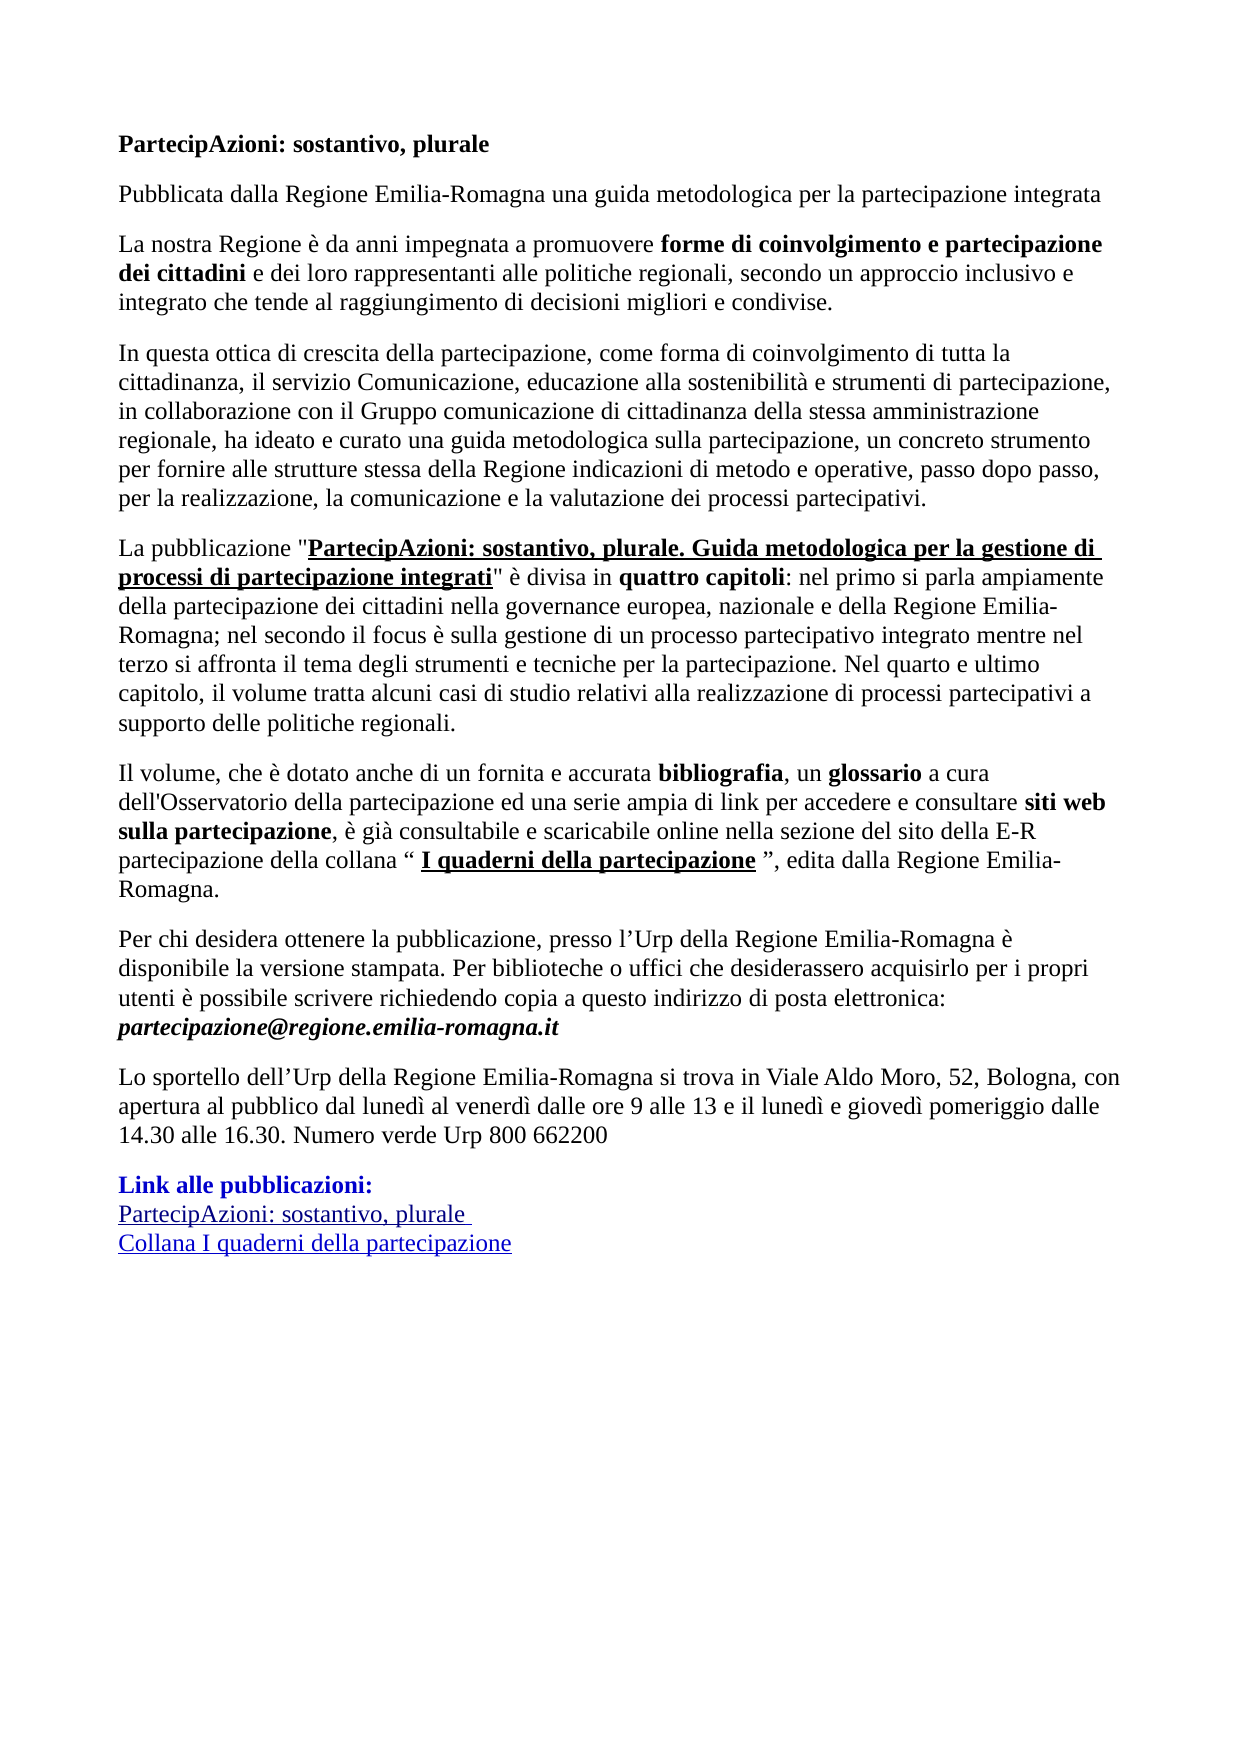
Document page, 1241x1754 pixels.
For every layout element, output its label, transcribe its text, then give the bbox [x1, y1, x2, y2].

text La pubblicazione "PartecipAzioni: sostantivo, plurale. Guida metodologica per la gestione di processi di partecipazione integrati" è divisa in quattro capitoli: nel primo si parla ampiamente della partecipazione dei cittadini nella governance europea, nazionale e della Regione Emilia-Romagna; nel secondo il focus è sulla gestione di un processo partecipativo integrato mentre nel terzo si affronta il tema degli strumenti e tecniche per la partecipazione. Nel quarto e ultimo capitolo, il volume tratta alcuni casi di studio relativi alla realizzazione di processi partecipativi a supporto delle politiche regionali. [118, 533, 1122, 736]
text In questa ottica di crescita della partecipazione, come forma di coinvolgimento di tutta la cittadinanza, il servizio Comunicazione, educazione alla sostenibilità e strumenti di partecipazione, in collaborazione con il Gruppo comunicazione di cittadinanza della stessa amministrazione regionale, ha ideato e curato una guida metodologica sulla partecipazione, un concreto strumento per fornire alle strutture stessa della Regione indicazioni di metodo e operative, passo dopo passo, per la realizzazione, la comunicazione e la valutazione dei processi partecipativi. [118, 337, 1122, 512]
text Il volume, che è dotato anche di un fornita e accurata bibliografia, un glossario a cura dell'Osservatorio della partecipazione ed una serie ampia di link per accedere e consultare siti web sulla partecipazione, è già consultabile e scaricabile online nella sezione del sito della E-R partecipazione della collana “ I quaderni della partecipazione ”, edita dalla Regione Emilia-Romagna. [118, 758, 1122, 903]
text PartecipAzioni: sostantivo, plurale [118, 128, 1122, 158]
text Pubblicata dalla Regione Emilia-Romagna una guida metodologica per la partecipazione integrata [118, 179, 1122, 208]
list Link alle pubblicazioni: PartecipAzioni: sostantivo, plurale Collana I quaderni della partecipazione [118, 1169, 1122, 1257]
text La nostra Regione è da anni impegnata a promuovere forme di coinvolgimento e partecipazione dei cittadini e dei loro rappresentanti alle politiche regionali, secondo un approccio inclusivo e integrato che tende al raggiungimento di decisioni migliori e condivise. [118, 229, 1122, 316]
text Lo sportello dell’Urp della Regione Emilia-Romagna si trova in Viale Aldo Moro, 52, Bologna, con apertura al pubblico dal lunedì al venerdì dalle ore 9 alle 13 e il lunedì e giovedì pomeriggio dalle 14.30 alle 16.30. Numero verde Urp 800 662200 [118, 1062, 1122, 1149]
text Per chi desidera ottenere la pubblicazione, presso l’Urp della Regione Emilia-Romagna è disponibile la versione stampata. Per biblioteche o uffici che desiderassero acquisirlo per i propri utenti è possibile scrivere richiedendo copia a questo indirizzo di posta elettronica: partecipazione@regione.emilia-romagna.it [118, 924, 1122, 1041]
